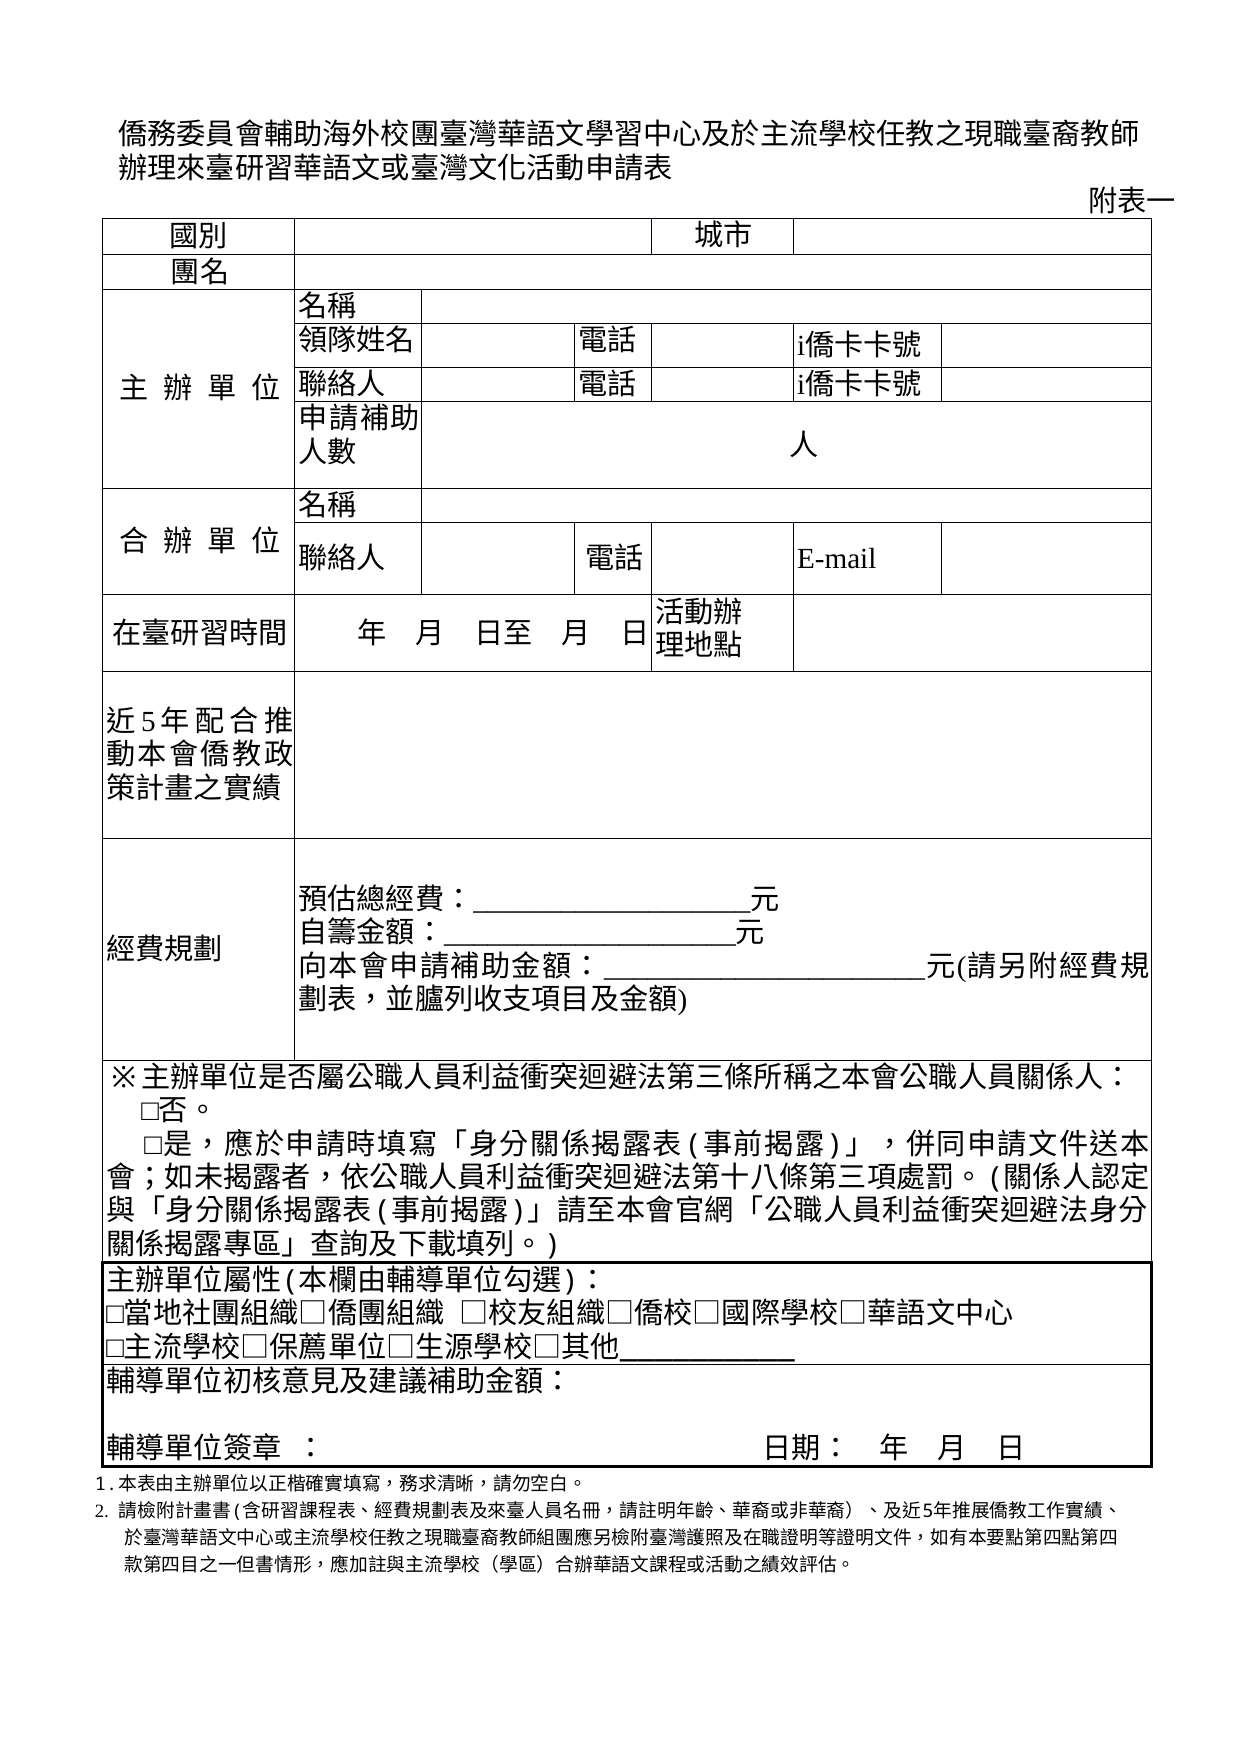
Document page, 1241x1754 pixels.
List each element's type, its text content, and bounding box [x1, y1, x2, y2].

table_cell 活動辦 理地點 [652, 595, 793, 671]
table_cell ※主辦單位是否屬公職人員利益衝突迴避法第三條所稱之本會公職人員關係人： □否。 □是，應於申請時填寫「身分關係揭露表(事前揭露)」，併同申請文件送本會；如未揭露者，依公職人員利益衝突迴避法第十八條第三項處罰。(關係人認定與「身分關係揭露表(事前揭露)」請至本會官網「公職人員利益衝突迴避法身分關係揭露專區」查詢及下載填列。) [103, 1061, 1151, 1261]
table_cell [652, 523, 793, 594]
text 辦理來臺研習華語文或臺灣文化活動申請表 [118, 151, 1197, 185]
table_cell 聯絡人 [295, 523, 421, 594]
table_cell [652, 324, 793, 367]
table_cell 近5年配合推動本會僑教政策計畫之實績 [103, 672, 294, 838]
table_cell [942, 368, 1151, 401]
table_cell 電話 [575, 324, 651, 367]
table_cell 申請補助人數 [295, 402, 421, 488]
table_cell [422, 324, 574, 367]
table_cell 主 辦 單 位 [103, 290, 294, 488]
table_cell [422, 523, 574, 594]
table_cell [422, 368, 574, 401]
table_cell 在臺研習時間 [103, 595, 294, 671]
table_cell 團名 [103, 255, 294, 289]
table_cell 電話 [575, 368, 651, 401]
text 僑務委員會輔助海外校團臺灣華語文學習中心及於主流學校任教之現職臺裔教師 [118, 118, 1197, 151]
table_cell i僑卡卡號 [794, 324, 941, 367]
table_cell [942, 523, 1151, 594]
table_cell [794, 595, 1151, 671]
table_cell [422, 290, 1151, 323]
table_cell [295, 672, 1151, 838]
table_cell 人 [422, 402, 1151, 488]
table_cell 主辦單位屬性(本欄由輔導單位勾選)： □當地社團組織□僑團組織 □校友組織□僑校□國際學校□華語文中心 □主流學校□保薦單位□生源學校□其他__________ [104, 1264, 1150, 1364]
table_cell 經費規劃 [103, 839, 294, 1060]
list 本表由主辦單位以正楷確實填寫，務求清晰，請勿空白。 [94, 1468, 1122, 1495]
table_cell E-mail [794, 523, 941, 594]
table_cell i僑卡卡號 [794, 368, 941, 401]
table_cell 名稱 [295, 489, 421, 522]
list 請檢附計畫書(含研習課程表、經費規劃表及來臺人員名冊，請註明年齡、華裔或非華裔）、及近5年推展僑教工作實績、於臺灣華語文中心或主流學校任教之現職臺裔教師組團應另檢附臺灣護照及在職證明等證明文件，如有本要點第四點第四款第四目之一但書情形，應加註與主流學校（學區）合辦華語文課程或活動之績效評估。 [94, 1495, 1122, 1577]
table_cell 名稱 [295, 290, 421, 323]
table_cell [942, 324, 1151, 367]
table_cell 領隊姓名 [295, 324, 421, 367]
table_header 城市 [652, 219, 793, 254]
table_cell 預估總經費：___________________元 自籌金額：____________________元 向本會申請補助金額：______________________元(請另附經費規劃表，並臚列收支項目及金額) [295, 839, 1151, 1060]
table_header 國別 [103, 219, 294, 254]
table_cell 合 辦 單 位 [103, 489, 294, 594]
table_cell 電話 [575, 523, 651, 594]
table_cell [422, 489, 1151, 522]
table_cell 輔導單位初核意見及建議補助金額： 輔導單位簽章 ： 日期： 年 月 日 [104, 1365, 1150, 1465]
table_header [794, 219, 1151, 254]
table_header [295, 219, 651, 254]
table_cell [295, 255, 1151, 289]
table_cell [652, 368, 793, 401]
table_cell 年 月 日至 月 日 [295, 595, 651, 671]
text 附表一 [118, 185, 1176, 218]
table_cell 聯絡人 [295, 368, 421, 401]
